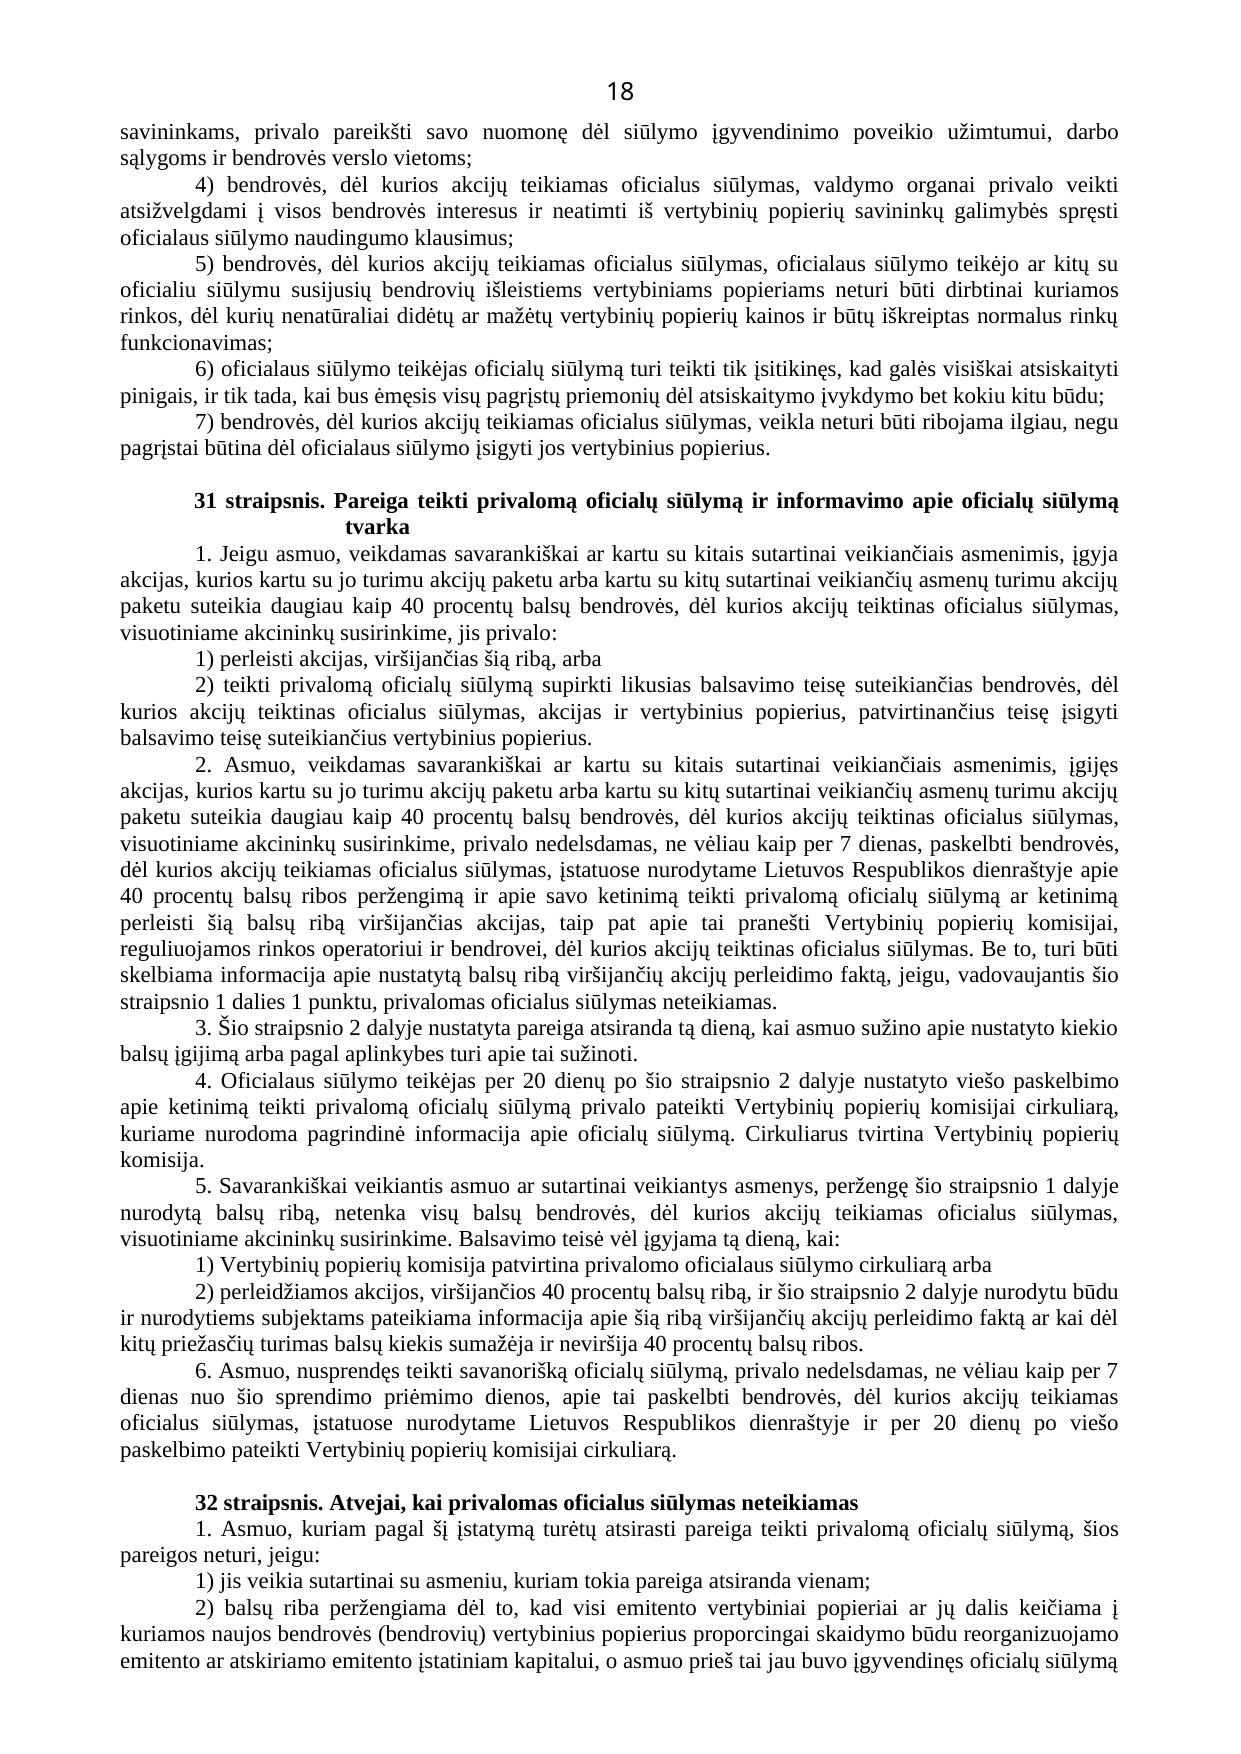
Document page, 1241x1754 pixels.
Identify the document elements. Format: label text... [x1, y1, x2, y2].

text 6. Asmuo, nusprendęs teikti savanorišką oficialų siūlymą, privalo nedelsdamas, ne vėliau kaip per 7 dienas nuo šio sprendimo priėmimo dienos, apie tai paskelbti bendrovės, dėl kurios akcijų teikiamas oficialus siūlymas, įstatuose nurodytame Lietuvos Respublikos dienraštyje ir per 20 dienų po viešo paskelbimo pateikti Vertybinių popierių komisijai cirkuliarą. [120, 1357, 1120, 1462]
text 32 straipsnis. Atvejai, kai privalomas oficialus siūlymas neteikiamas [120, 1488, 1120, 1515]
text 2) balsų riba peržengiama dėl to, kad visi emitento vertybiniai popieriai ar jų dalis keičiama į kuriamos naujos bendrovės (bendrovių) vertybinius popierius proporcingai skaidymo būdu reorganizuojamo emitento ar atskiriamo emitento įstatiniam kapitalui, o asmuo prieš tai jau buvo įgyvendinęs oficialų siūlymą [120, 1594, 1120, 1673]
text 6) oficialaus siūlymo teikėjas oficialų siūlymą turi teikti tik įsitikinęs, kad galės visiškai atsiskaityti pinigais, ir tik tada, kai bus ėmęsis visų pagrįstų priemonių dėl atsiskaitymo įvykdymo bet kokiu kitu būdu; [120, 355, 1120, 408]
text 2) teikti privalomą oficialų siūlymą supirkti likusias balsavimo teisę suteikiančias bendrovės, dėl kurios akcijų teiktinas oficialus siūlymas, akcijas ir vertybinius popierius, patvirtinančius teisę įsigyti balsavimo teisę suteikiančius vertybinius popierius. [120, 672, 1120, 751]
text 1) perleisti akcijas, viršijančias šią ribą, arba [120, 645, 1120, 672]
text 4. Oficialaus siūlymo teikėjas per 20 dienų po šio straipsnio 2 dalyje nustatyto viešo paskelbimo apie ketinimą teikti privalomą oficialų siūlymą privalo pateikti Vertybinių popierių komisijai cirkuliarą, kuriame nurodoma pagrindinė informacija apie oficialų siūlymą. Cirkuliarus tvirtina Vertybinių popierių komisija. [120, 1067, 1120, 1172]
text 1) Vertybinių popierių komisija patvirtina privalomo oficialaus siūlymo cirkuliarą arba [120, 1251, 1120, 1278]
text 2) perleidžiamos akcijos, viršijančios 40 procentų balsų ribą, ir šio straipsnio 2 dalyje nurodytu būdu ir nurodytiems subjektams pateikiama informacija apie šią ribą viršijančių akcijų perleidimo faktą ar kai dėl kitų priežasčių turimas balsų kiekis sumažėja ir neviršija 40 procentų balsų ribos. [120, 1278, 1120, 1357]
text 1) jis veikia sutartinai su asmeniu, kuriam tokia pareiga atsiranda vienam; [120, 1568, 1120, 1594]
text 3. Šio straipsnio 2 dalyje nustatyta pareiga atsiranda tą dieną, kai asmuo sužino apie nustatyto kiekio balsų įgijimą arba pagal aplinkybes turi apie tai sužinoti. [120, 1014, 1120, 1067]
text 31 straipsnis. Pareiga teikti privalomą oficialų siūlymą ir informavimo apie oficialų siūlymą tvarka [194, 487, 1120, 540]
text 1. Jeigu asmuo, veikdamas savarankiškai ar kartu su kitais sutartinai veikiančiais asmenimis, įgyja akcijas, kurios kartu su jo turimu akcijų paketu arba kartu su kitų sutartinai veikiančių asmenų turimu akcijų paketu suteikia daugiau kaip 40 procentų balsų bendrovės, dėl kurios akcijų teiktinas oficialus siūlymas, visuotiniame akcininkų susirinkime, jis privalo: [120, 540, 1120, 645]
text 1. Asmuo, kuriam pagal šį įstatymą turėtų atsirasti pareiga teikti privalomą oficialų siūlymą, šios pareigos neturi, jeigu: [120, 1515, 1120, 1568]
text 5. Savarankiškai veikiantis asmuo ar sutartinai veikiantys asmenys, peržengę šio straipsnio 1 dalyje nurodytą balsų ribą, netenka visų balsų bendrovės, dėl kurios akcijų teikiamas oficialus siūlymas, visuotiniame akcininkų susirinkime. Balsavimo teisė vėl įgyjama tą dieną, kai: [120, 1172, 1120, 1251]
text savininkams, privalo pareikšti savo nuomonę dėl siūlymo įgyvendinimo poveikio užimtumui, darbo sąlygoms ir bendrovės verslo vietoms; [120, 118, 1120, 171]
text 4) bendrovės, dėl kurios akcijų teikiamas oficialus siūlymas, valdymo organai privalo veikti atsižvelgdami į visos bendrovės interesus ir neatimti iš vertybinių popierių savininkų galimybės spręsti oficialaus siūlymo naudingumo klausimus; [120, 171, 1120, 250]
text 7) bendrovės, dėl kurios akcijų teikiamas oficialus siūlymas, veikla neturi būti ribojama ilgiau, negu pagrįstai būtina dėl oficialaus siūlymo įsigyti jos vertybinius popierius. [120, 408, 1120, 461]
text 5) bendrovės, dėl kurios akcijų teikiamas oficialus siūlymas, oficialaus siūlymo teikėjo ar kitų su oficialiu siūlymu susijusių bendrovių išleistiems vertybiniams popieriams neturi būti dirbtinai kuriamos rinkos, dėl kurių nenatūraliai didėtų ar mažėtų vertybinių popierių kainos ir būtų iškreiptas normalus rinkų funkcionavimas; [120, 250, 1120, 355]
text 2. Asmuo, veikdamas savarankiškai ar kartu su kitais sutartinai veikiančiais asmenimis, įgijęs akcijas, kurios kartu su jo turimu akcijų paketu arba kartu su kitų sutartinai veikiančių asmenų turimu akcijų paketu suteikia daugiau kaip 40 procentų balsų bendrovės, dėl kurios akcijų teiktinas oficialus siūlymas, visuotiniame akcininkų susirinkime, privalo nedelsdamas, ne vėliau kaip per 7 dienas, paskelbti bendrovės, dėl kurios akcijų teikiamas oficialus siūlymas, įstatuose nurodytame Lietuvos Respublikos dienraštyje apie 40 procentų balsų ribos peržengimą ir apie savo ketinimą teikti privalomą oficialų siūlymą ar ketinimą perleisti šią balsų ribą viršijančias akcijas, taip pat apie tai pranešti Vertybinių popierių komisijai, reguliuojamos rinkos operatoriui ir bendrovei, dėl kurios akcijų teiktinas oficialus siūlymas. Be to, turi būti skelbiama informacija apie nustatytą balsų ribą viršijančių akcijų perleidimo faktą, jeigu, vadovaujantis šio straipsnio 1 dalies 1 punktu, privalomas oficialus siūlymas neteikiamas. [120, 751, 1120, 1014]
